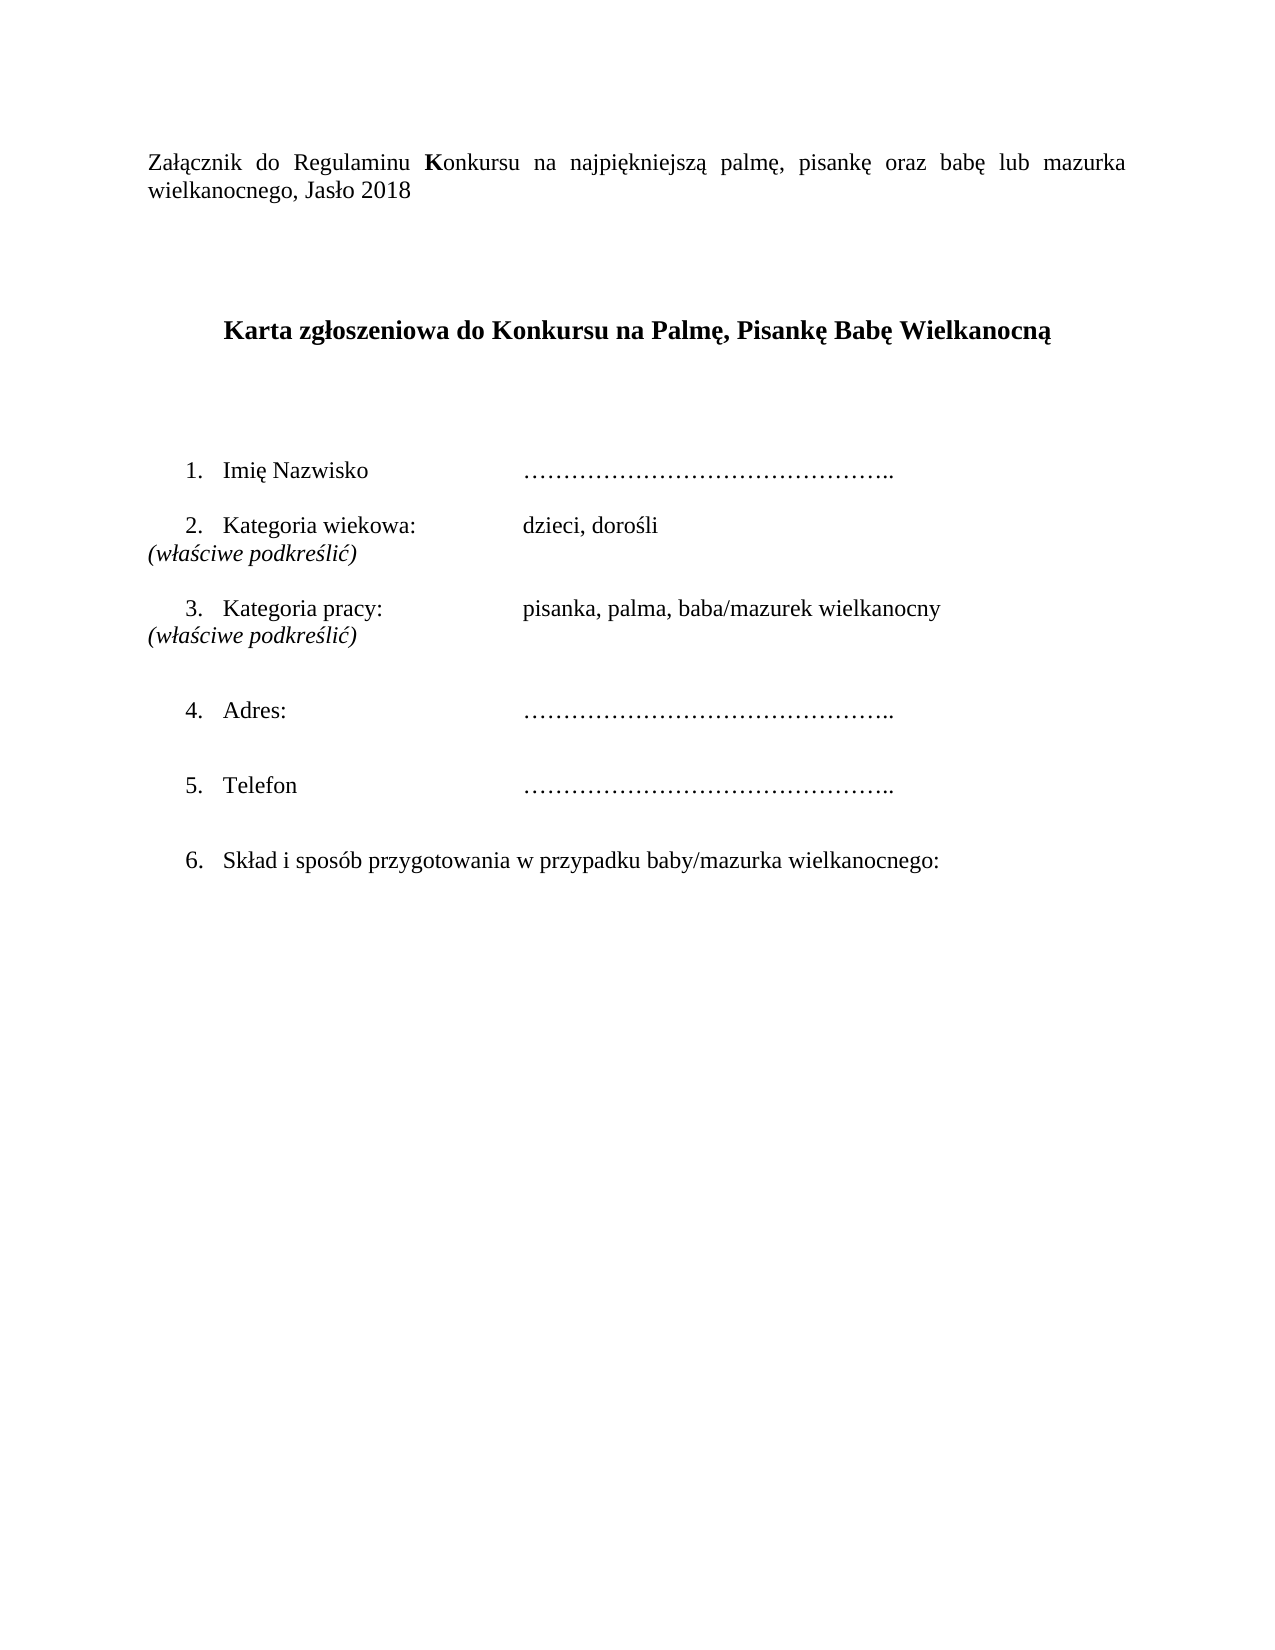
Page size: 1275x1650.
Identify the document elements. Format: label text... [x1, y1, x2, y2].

text (właściwe podkreślić) [148, 622, 1127, 649]
list Adres: ……………………………………….. [185, 696, 1127, 724]
list Telefon ……………………………………….. [185, 771, 1127, 798]
text (właściwe podkreślić) [148, 539, 1127, 566]
list Kategoria wiekowa: dzieci, dorośli [185, 511, 1127, 539]
list Skład i sposób przygotowania w przypadku baby/mazurka wielkanocnego: [185, 846, 1127, 874]
text Załącznik do Regulaminu Konkursu na najpiękniejszą palmę, pisankę oraz babę lub mazurka wielkanocnego, Jasło 2018 [148, 148, 1127, 204]
list Imię Nazwisko ……………………………………….. [185, 456, 1127, 483]
text Karta zgłoszeniowa do Konkursu na Palmę, Pisankę Babę Wielkanocną [148, 314, 1127, 346]
list Kategoria pracy: pisanka, palma, baba/mazurek wielkanocny [185, 594, 1127, 622]
